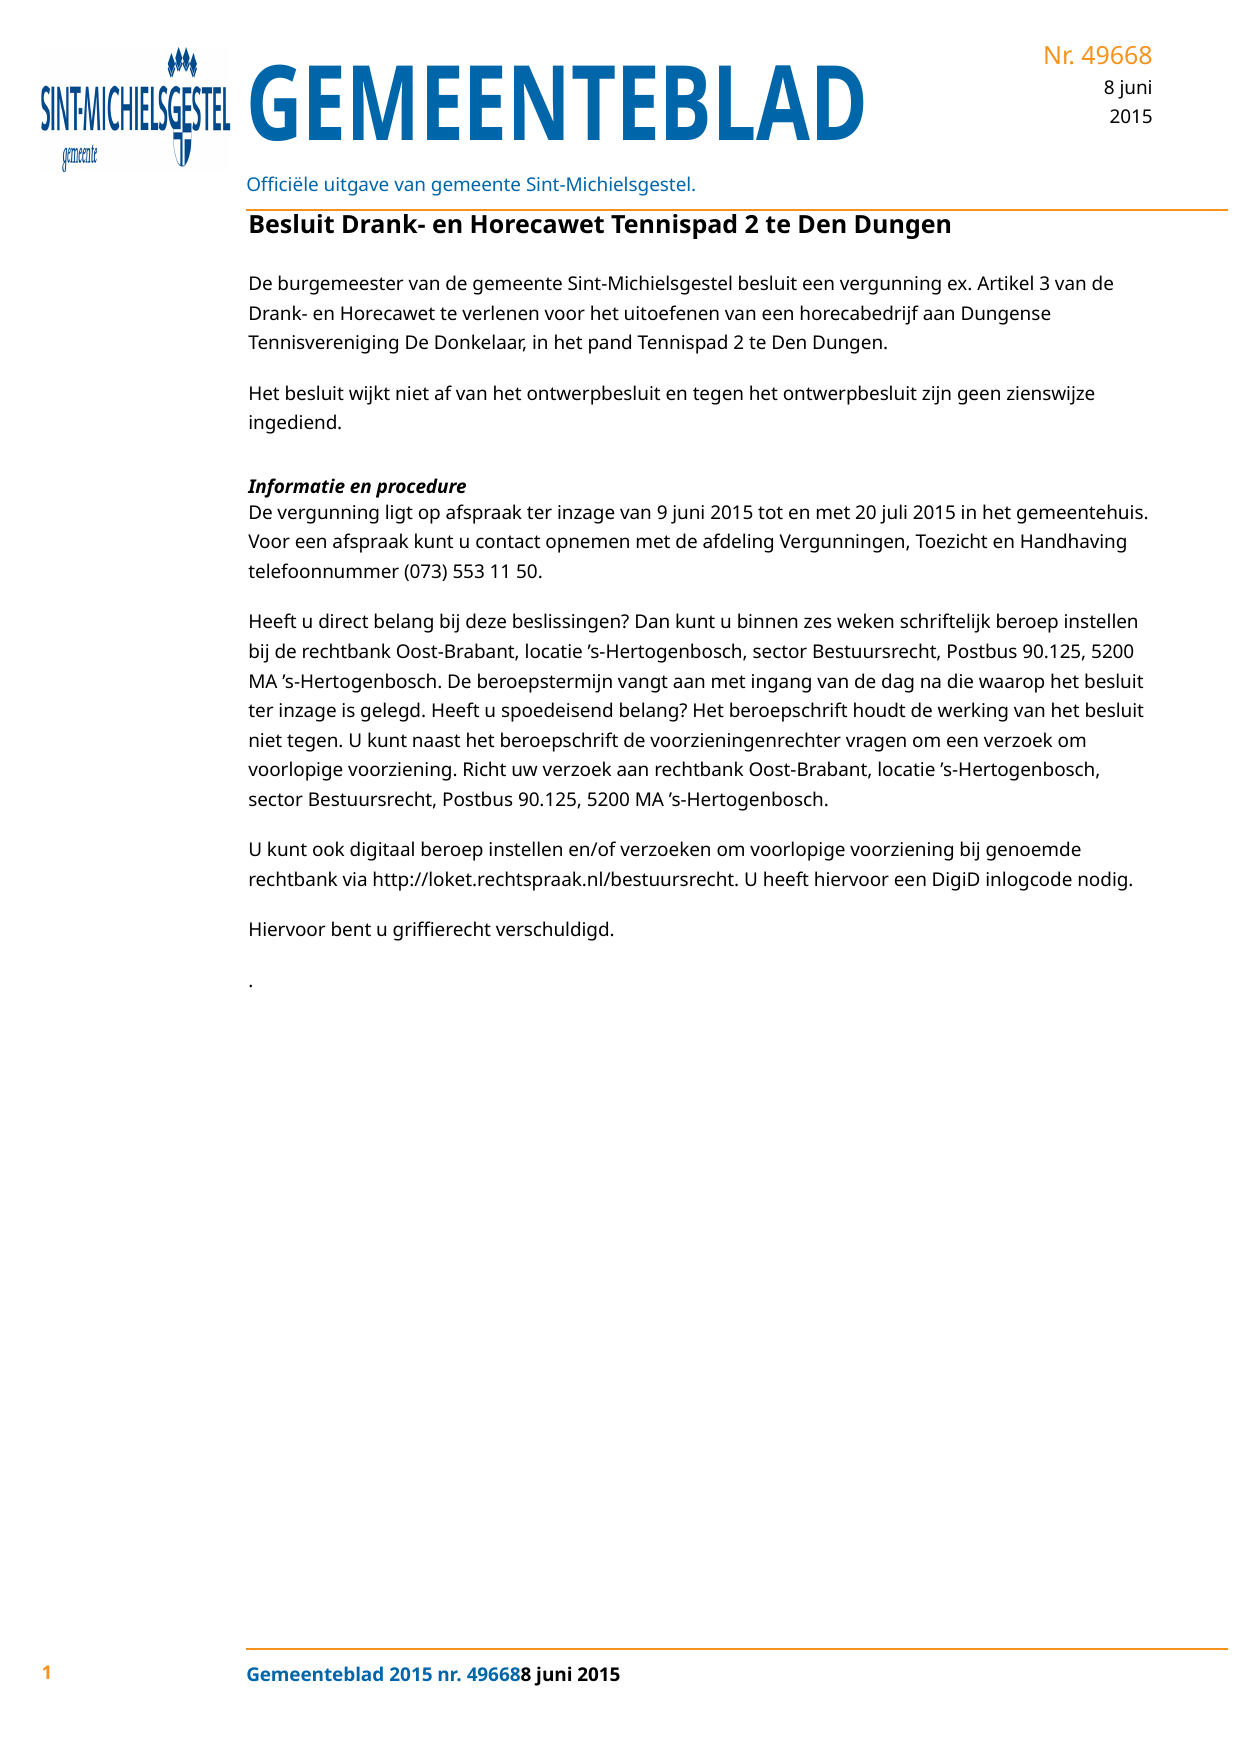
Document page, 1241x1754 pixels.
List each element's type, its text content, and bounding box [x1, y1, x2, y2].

text Informatie en procedure [248, 473, 1152, 499]
text Besluit Drank- en Horecawet Tennispad 2 te Den Dungen [248, 211, 1152, 241]
text . [248, 967, 1152, 993]
text Het besluit wijkt niet af van het ontwerpbesluit en tegen het ontwerpbesluit zijn geen zienswijze ingediend. [248, 380, 1152, 435]
text Hiervoor bent u griffierecht verschuldigd. [248, 917, 1152, 942]
text U kunt ook digitaal beroep instellen en/of verzoeken om voorlopige voorziening bij genoemde rechtbank via http://loket.rechtspraak.nl/bestuursrecht. U heeft hiervoor een DigiD inlogcode nodig. [248, 837, 1152, 892]
picture [41, 47, 231, 172]
text De burgemeester van de gemeente Sint-Michielsgestel besluit een vergunning ex. Artikel 3 van de Drank- en Horecawet te verlenen voor het uitoefenen van een horecabedrijf aan Dungense Tennisvereniging De Donkelaar, in het pand Tennispad 2 te Den Dungen. [248, 270, 1152, 355]
text Heeft u direct belang bij deze beslissingen? Dan kunt u binnen zes weken schriftelijk beroep instellen bij de rechtbank Oost-Brabant, locatie ’s-Hertogenbosch, sector Bestuursrecht, Postbus 90.125, 5200 MA ’s-Hertogenbosch. De beroepstermijn vangt aan met ingang van de dag na die waarop het besluit ter inzage is gelegd. Heeft u spoedeisend belang? Het beroepschrift houdt de werking van het besluit niet tegen. U kunt naast het beroepschrift de voorzieningenrechter vragen om een verzoek om voorlopige voorziening. Richt uw verzoek aan rechtbank Oost-Brabant, locatie ’s-Hertogenbosch, sector Bestuursrecht, Postbus 90.125, 5200 MA ’s-Hertogenbosch. [248, 609, 1152, 812]
text De vergunning ligt op afspraak ter inzage van 9 juni 2015 tot en met 20 juli 2015 in het gemeentehuis. Voor een afspraak kunt u contact opnemen met de afdeling Vergunningen, Toezicht en Handhaving telefoonnummer (073) 553 11 50. [248, 499, 1152, 584]
